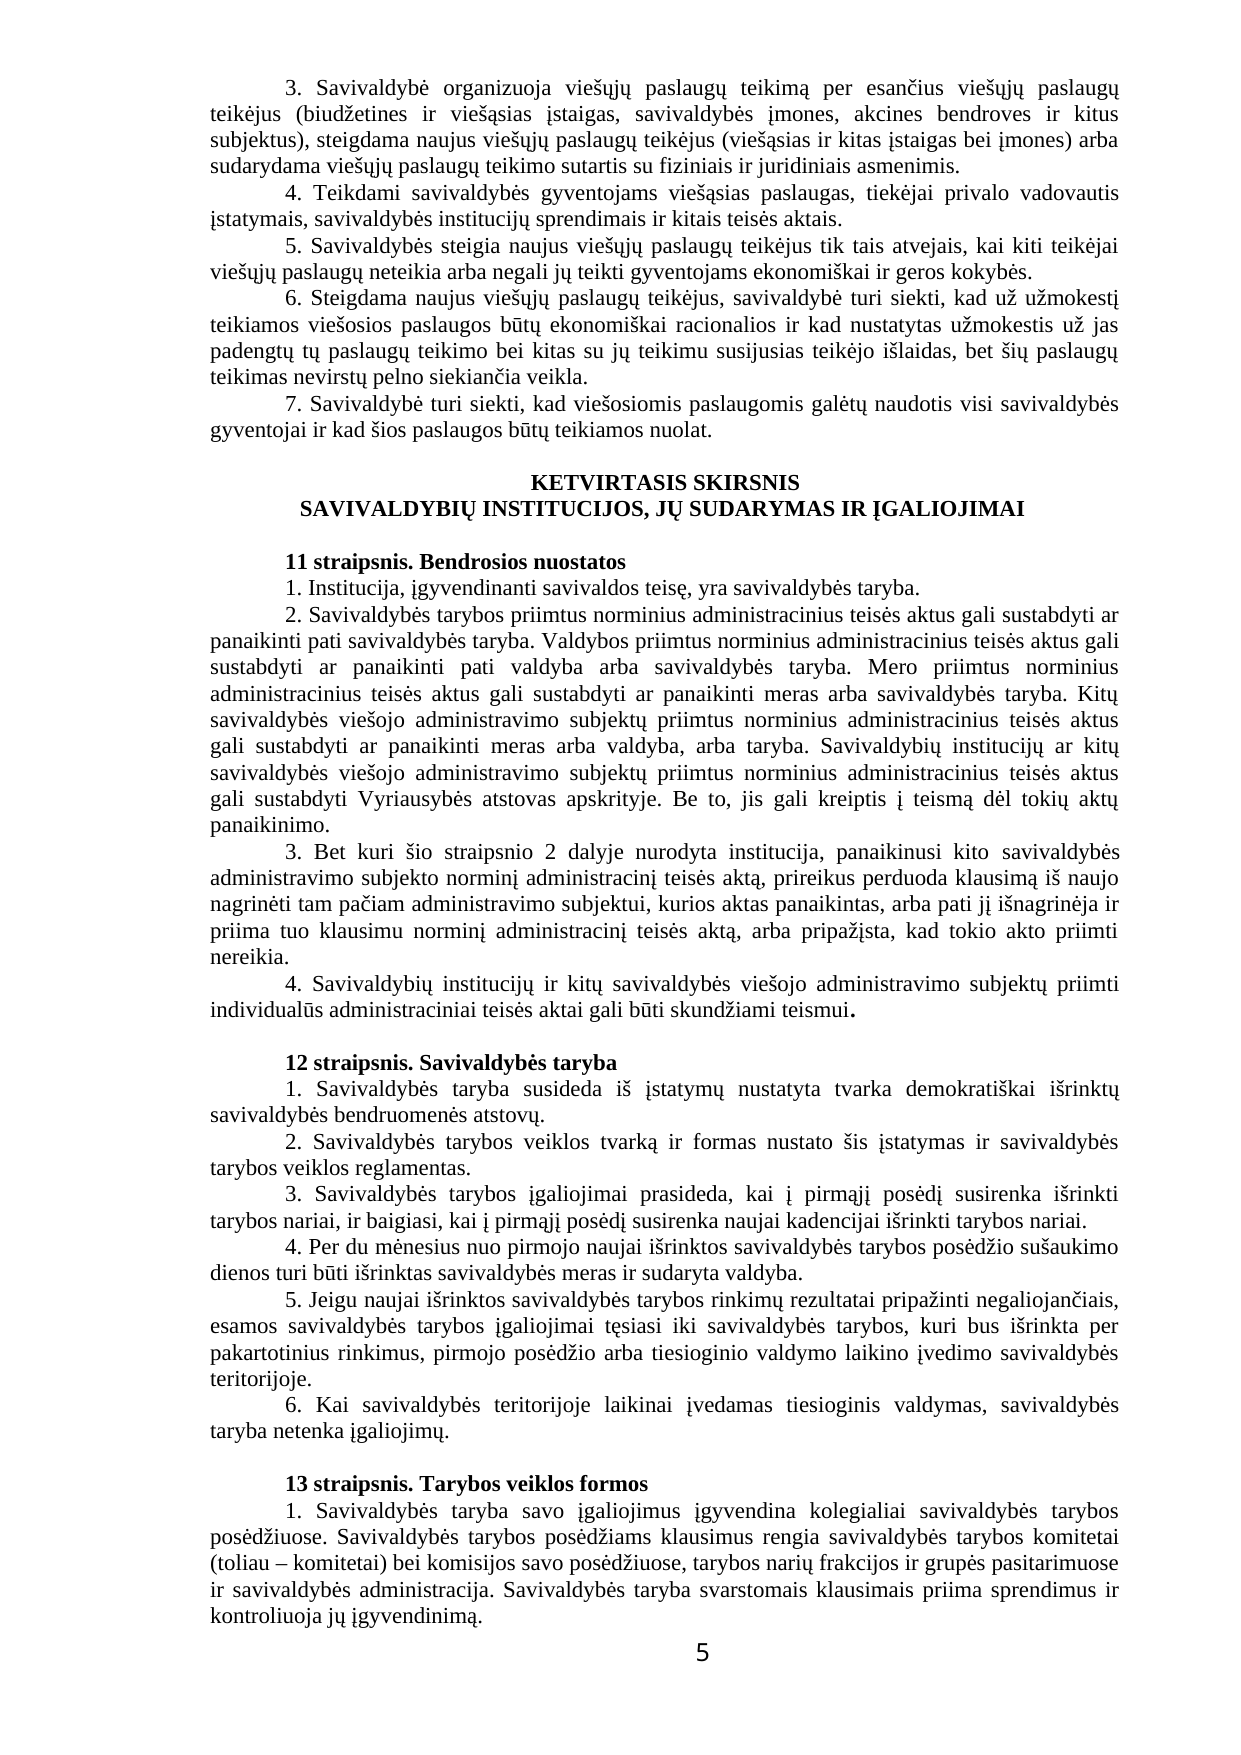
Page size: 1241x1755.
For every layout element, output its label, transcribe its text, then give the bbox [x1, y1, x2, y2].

text 6. Kai savivaldybės teritorijoje laikinai įvedamas tiesioginis valdymas, savivaldybės taryba netenka įgaliojimų. [210, 1391, 1120, 1444]
text 7. Savivaldybė turi siekti, kad viešosiomis paslaugomis galėtų naudotis visi savivaldybės gyventojai ir kad šios paslaugos būtų teikiamos nuolat. [210, 390, 1120, 442]
text 3. Savivaldybė organizuoja viešųjų paslaugų teikimą per esančius viešųjų paslaugų teikėjus (biudžetines ir viešąsias įstaigas, savivaldybės įmones, akcines bendroves ir kitus subjektus), steigdama naujus viešųjų paslaugų teikėjus (viešąsias ir kitas įstaigas bei įmones) arba sudarydama viešųjų paslaugų teikimo sutartis su fiziniais ir juridiniais asmenimis. [210, 73, 1120, 179]
text 13 straipsnis. Tarybos veiklos formos [210, 1470, 1120, 1497]
text 2. Savivaldybės tarybos priimtus norminius administracinius teisės aktus gali sustabdyti ar panaikinti pati savivaldybės taryba. Valdybos priimtus norminius administracinius teisės aktus gali sustabdyti ar panaikinti pati valdyba arba savivaldybės taryba. Mero priimtus norminius administracinius teisės aktus gali sustabdyti ar panaikinti meras arba savivaldybės taryba. Kitų savivaldybės viešojo administravimo subjektų priimtus norminius administracinius teisės aktus gali sustabdyti ar panaikinti meras arba valdyba, arba taryba. Savivaldybių institucijų ar kitų savivaldybės viešojo administravimo subjektų priimtus norminius administracinius teisės aktus gali sustabdyti Vyriausybės atstovas apskrityje. Be to, jis gali kreiptis į teismą dėl tokių aktų panaikinimo. [210, 601, 1120, 838]
text 3. Savivaldybės tarybos įgaliojimai prasideda, kai į pirmąjį posėdį susirenka išrinkti tarybos nariai, ir baigiasi, kai į pirmąjį posėdį susirenka naujai kadencijai išrinkti tarybos nariai. [210, 1180, 1120, 1233]
text 5. Savivaldybės steigia naujus viešųjų paslaugų teikėjus tik tais atvejais, kai kiti teikėjai viešųjų paslaugų neteikia arba negali jų teikti gyventojams ekonomiškai ir geros kokybės. [210, 232, 1120, 284]
text 4. Teikdami savivaldybės gyventojams viešąsias paslaugas, tiekėjai privalo vadovautis įstatymais, savivaldybės institucijų sprendimais ir kitais teisės aktais. [210, 179, 1120, 232]
text 4. Savivaldybių institucijų ir kitų savivaldybės viešojo administravimo subjektų priimti individualūs administraciniai teisės aktai gali būti skundžiami teismui. [210, 969, 1120, 1022]
text 3. Bet kuri šio straipsnio 2 dalyje nurodyta institucija, panaikinusi kito savivaldybės administravimo subjekto norminį administracinį teisės aktą, prireikus perduoda klausimą iš naujo nagrinėti tam pačiam administravimo subjektui, kurios aktas panaikintas, arba pati jį išnagrinėja ir priima tuo klausimu norminį administracinį teisės aktą, arba pripažįsta, kad tokio akto priimti nereikia. [210, 838, 1120, 969]
text 4. Per du mėnesius nuo pirmojo naujai išrinktos savivaldybės tarybos posėdžio sušaukimo dienos turi būti išrinktas savivaldybės meras ir sudaryta valdyba. [210, 1233, 1120, 1286]
text 1. Savivaldybės taryba savo įgaliojimus įgyvendina kolegialiai savivaldybės tarybos posėdžiuose. Savivaldybės tarybos posėdžiams klausimus rengia savivaldybės tarybos komitetai (toliau – komitetai) bei komisijos savo posėdžiuose, tarybos narių frakcijos ir grupės pasitarimuose ir savivaldybės administracija. Savivaldybės taryba svarstomais klausimais priima sprendimus ir kontroliuoja jų įgyvendinimą. [210, 1497, 1120, 1628]
text 1. Institucija, įgyvendinanti savivaldos teisę, yra savivaldybės taryba. [210, 574, 1120, 601]
text 12 straipsnis. Savivaldybės taryba [210, 1049, 1120, 1075]
text 5. Jeigu naujai išrinktos savivaldybės tarybos rinkimų rezultatai pripažinti negaliojančiais, esamos savivaldybės tarybos įgaliojimai tęsiasi iki savivaldybės tarybos, kuri bus išrinkta per pakartotinius rinkimus, pirmojo posėdžio arba tiesioginio valdymo laikino įvedimo savivaldybės teritorijoje. [210, 1286, 1120, 1391]
text 11 straipsnis. Bendrosios nuostatos [210, 548, 1120, 574]
text KETVIRTASIS SKIRSNIS [210, 469, 1120, 495]
text 2. Savivaldybės tarybos veiklos tvarką ir formas nustato šis įstatymas ir savivaldybės tarybos veiklos reglamentas. [210, 1128, 1120, 1180]
text SAVIVALDYBIŲ INSTITUCIJOS, JŲ SUDARYMAS IR ĮGALIOJIMAI [210, 495, 1120, 522]
text 1. Savivaldybės taryba susideda iš įstatymų nustatyta tvarka demokratiškai išrinktų savivaldybės bendruomenės atstovų. [210, 1075, 1120, 1128]
text 6. Steigdama naujus viešųjų paslaugų teikėjus, savivaldybė turi siekti, kad už užmokestį teikiamos viešosios paslaugos būtų ekonomiškai racionalios ir kad nustatytas užmokestis už jas padengtų tų paslaugų teikimo bei kitas su jų teikimu susijusias teikėjo išlaidas, bet šių paslaugų teikimas nevirstų pelno siekiančia veikla. [210, 284, 1120, 390]
